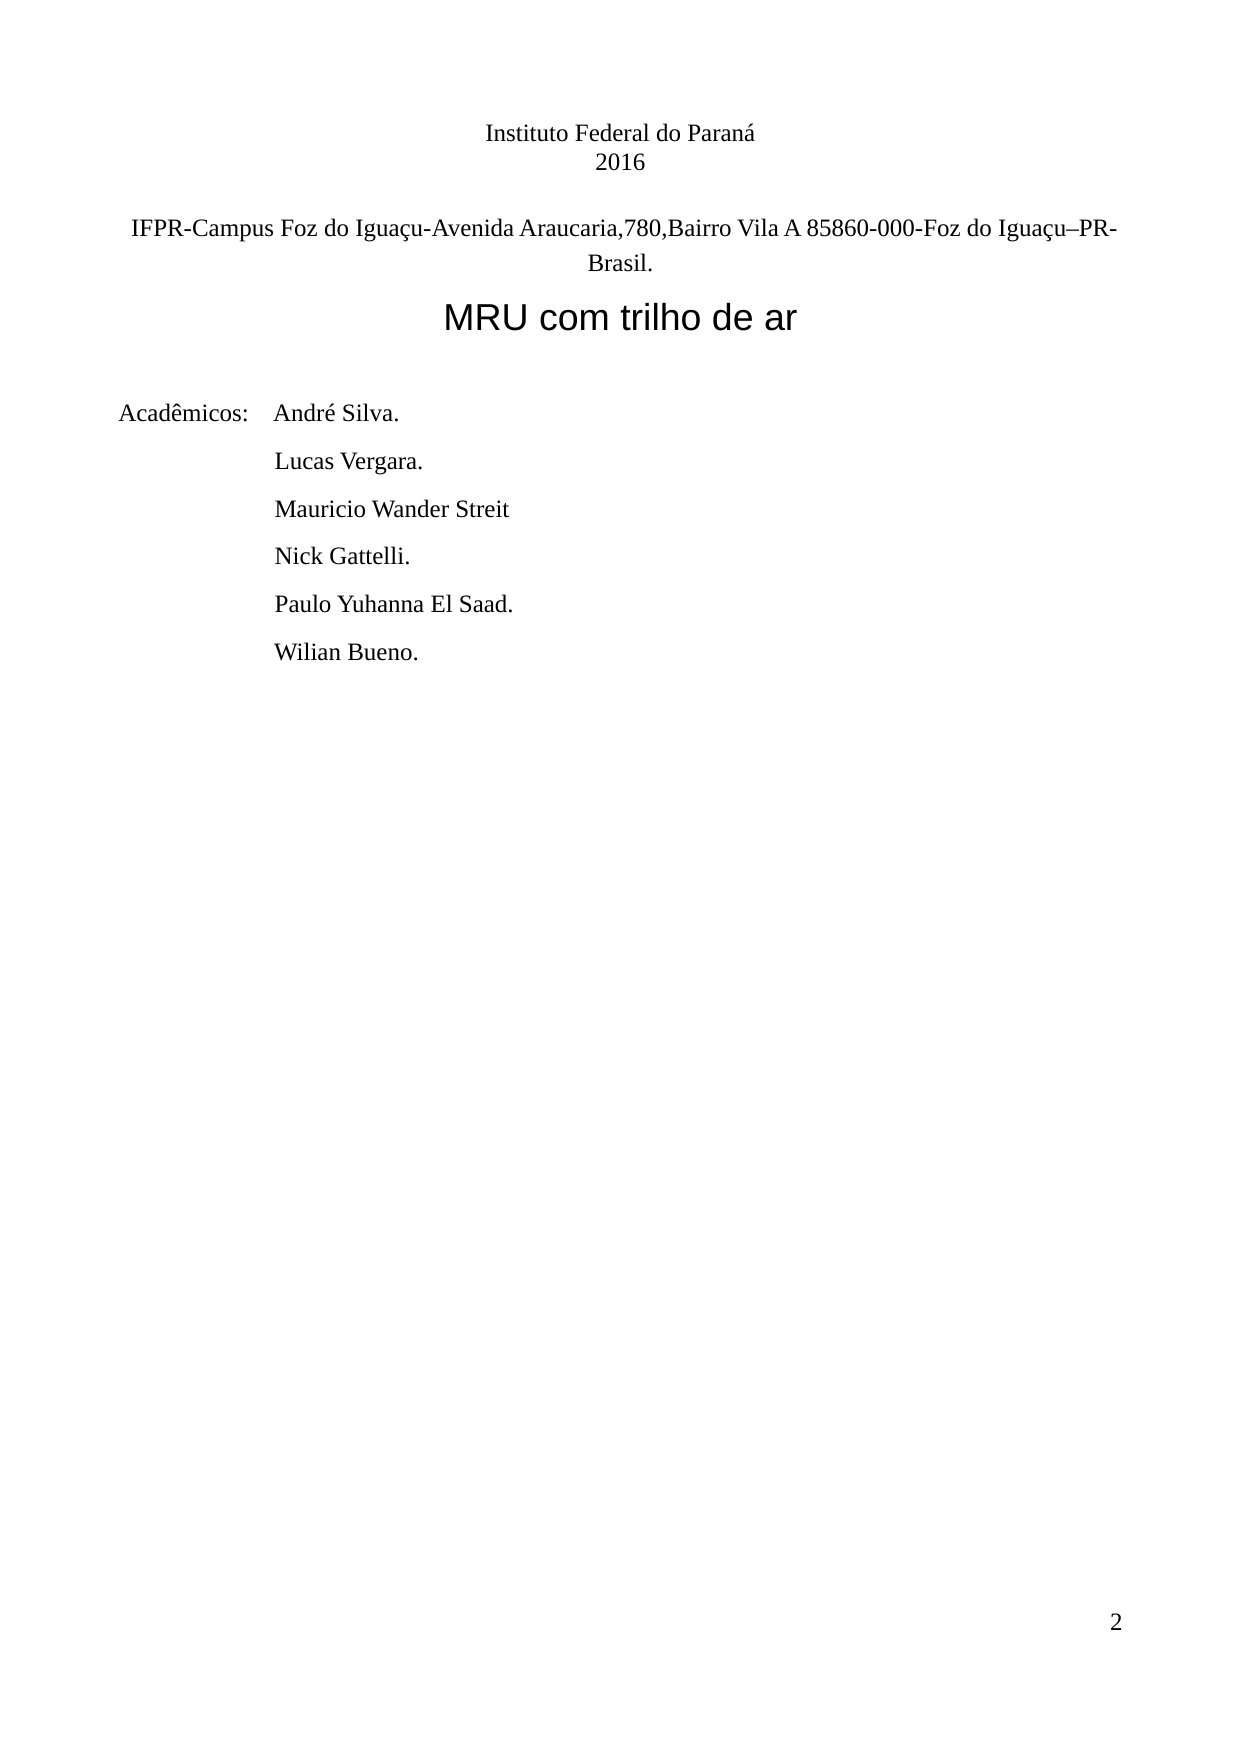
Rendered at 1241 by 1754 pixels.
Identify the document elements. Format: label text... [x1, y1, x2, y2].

text Paulo Yuhanna El Saad. [118, 589, 1122, 618]
text Nick Gattelli. [118, 541, 1122, 570]
text IFPR-Campus Foz do Iguaçu-Avenida Araucaria,780,Bairro Vila A 85860-000-Foz do Iguaçu–PR-Brasil. [118, 205, 1122, 276]
text Acadêmicos: André Silva. [118, 398, 1122, 427]
subtitle MRU com trilho de ar [118, 295, 1122, 338]
text Lucas Vergara. [118, 446, 1122, 475]
text Mauricio Wander Streit [118, 494, 1122, 522]
text Wilian Bueno. [118, 637, 1122, 665]
